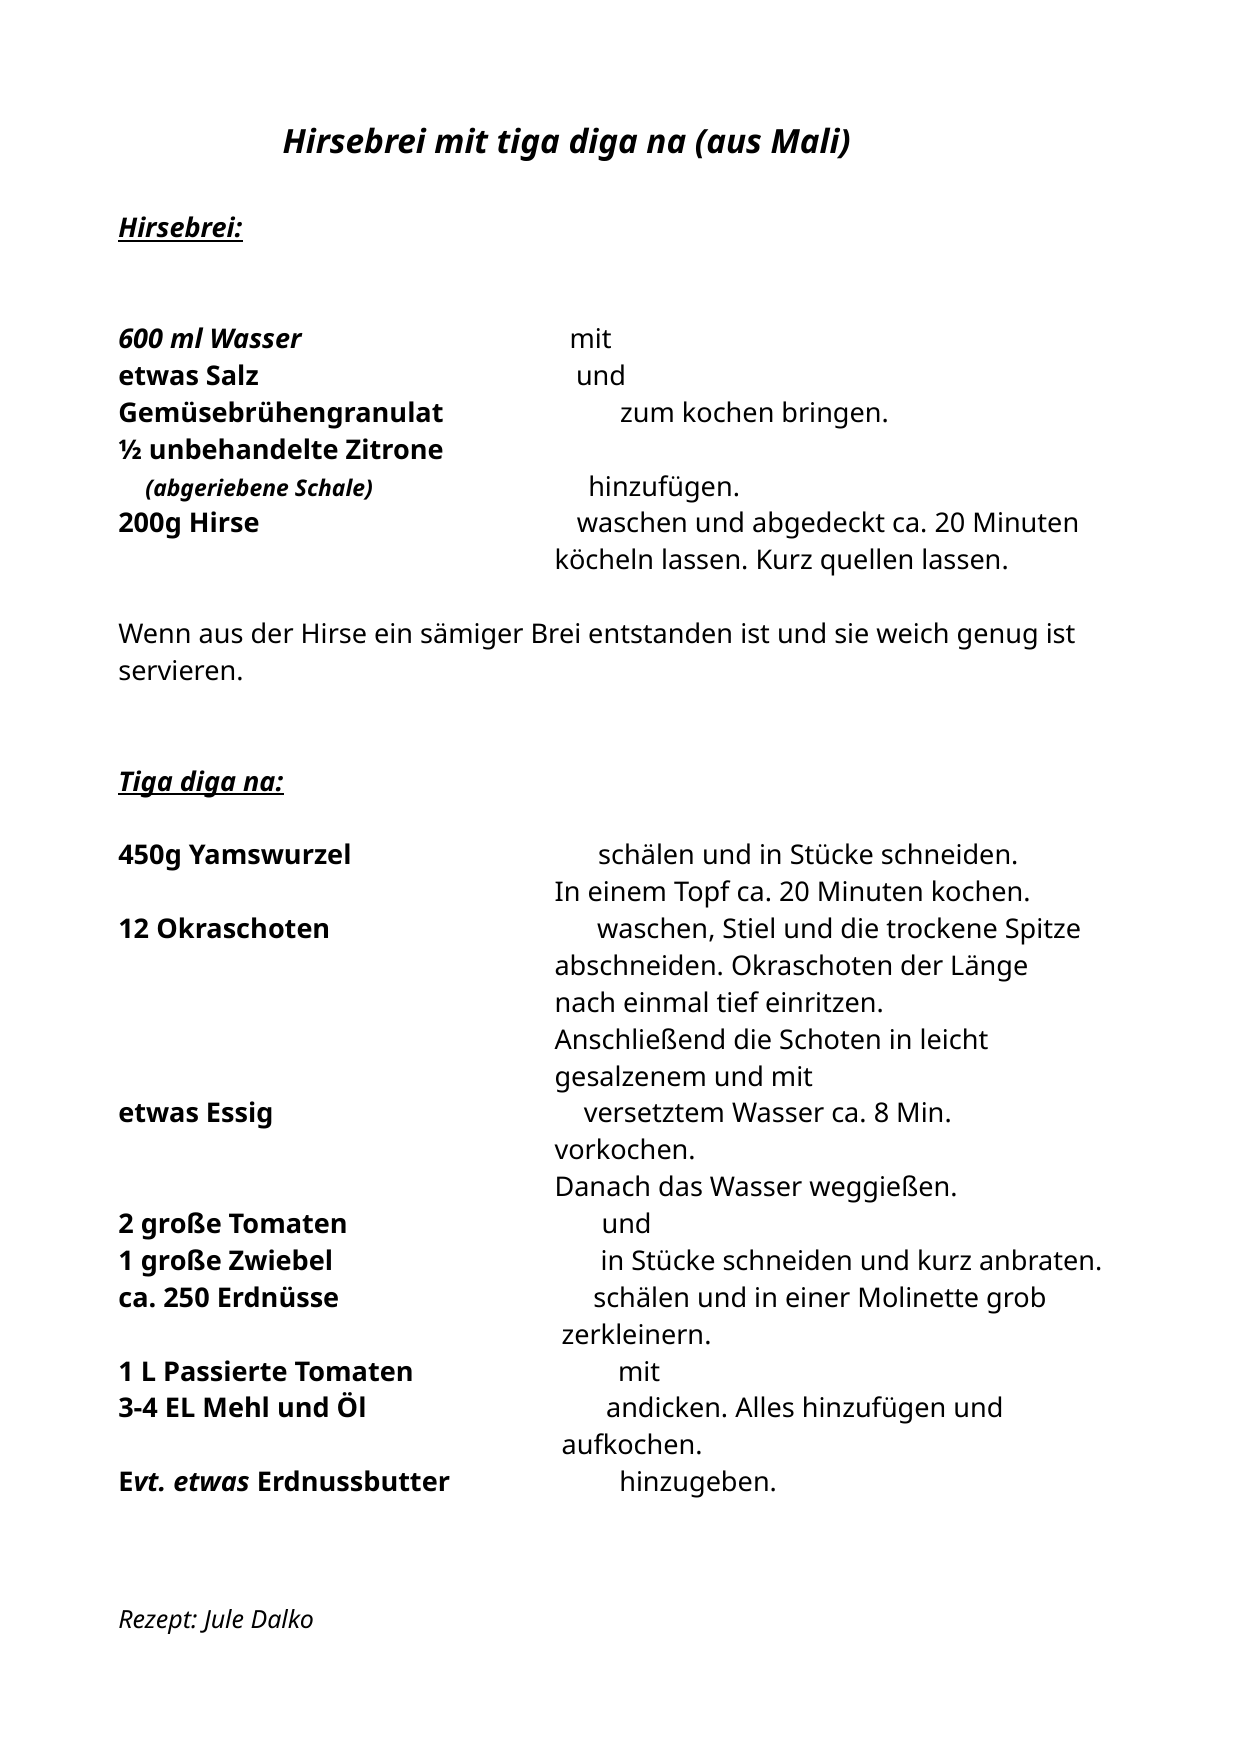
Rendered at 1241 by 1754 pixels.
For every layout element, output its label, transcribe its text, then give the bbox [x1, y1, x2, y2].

text 200g Hirse waschen und abgedeckt ca. 20 Minuten köcheln lassen. Kurz quellen lassen. Wenn aus der Hirse ein sämiger Brei entstanden ist und sie weich genug ist servieren. Tiga diga na: 450g Yamswurzel schälen und in Stücke schneiden. In einem Topf ca. 20 Minuten kochen. 12 Okraschoten waschen, Stiel und die trockene Spitze abschneiden. Okraschoten der Länge nach einmal tief einritzen. Anschließend die Schoten in leicht gesalzenem und mit etwas Essig versetztem Wasser ca. 8 Min. vorkochen. Danach das Wasser weggießen. 2 große Tomaten und 1 große Zwiebel in Stücke schneiden und kurz anbraten. ca. 250 Erdnüsse schälen und in einer Molinette grob zerkleinern. 1 L Passierte Tomaten mit 3-4 EL Mehl und Öl andicken. Alles hinzufügen und aufkochen. Evt. etwas Erdnussbutter hinzugeben. [118, 504, 1122, 1536]
text Hirsebrei mit tiga diga na (aus Mali) Hirsebrei: 600 ml Wasser mit etwas Salz und Gemüsebrühengranulat zum kochen bringen. ½ unbehandelte Zitrone (abgeriebene Schale) hinzufügen. [118, 118, 1122, 504]
